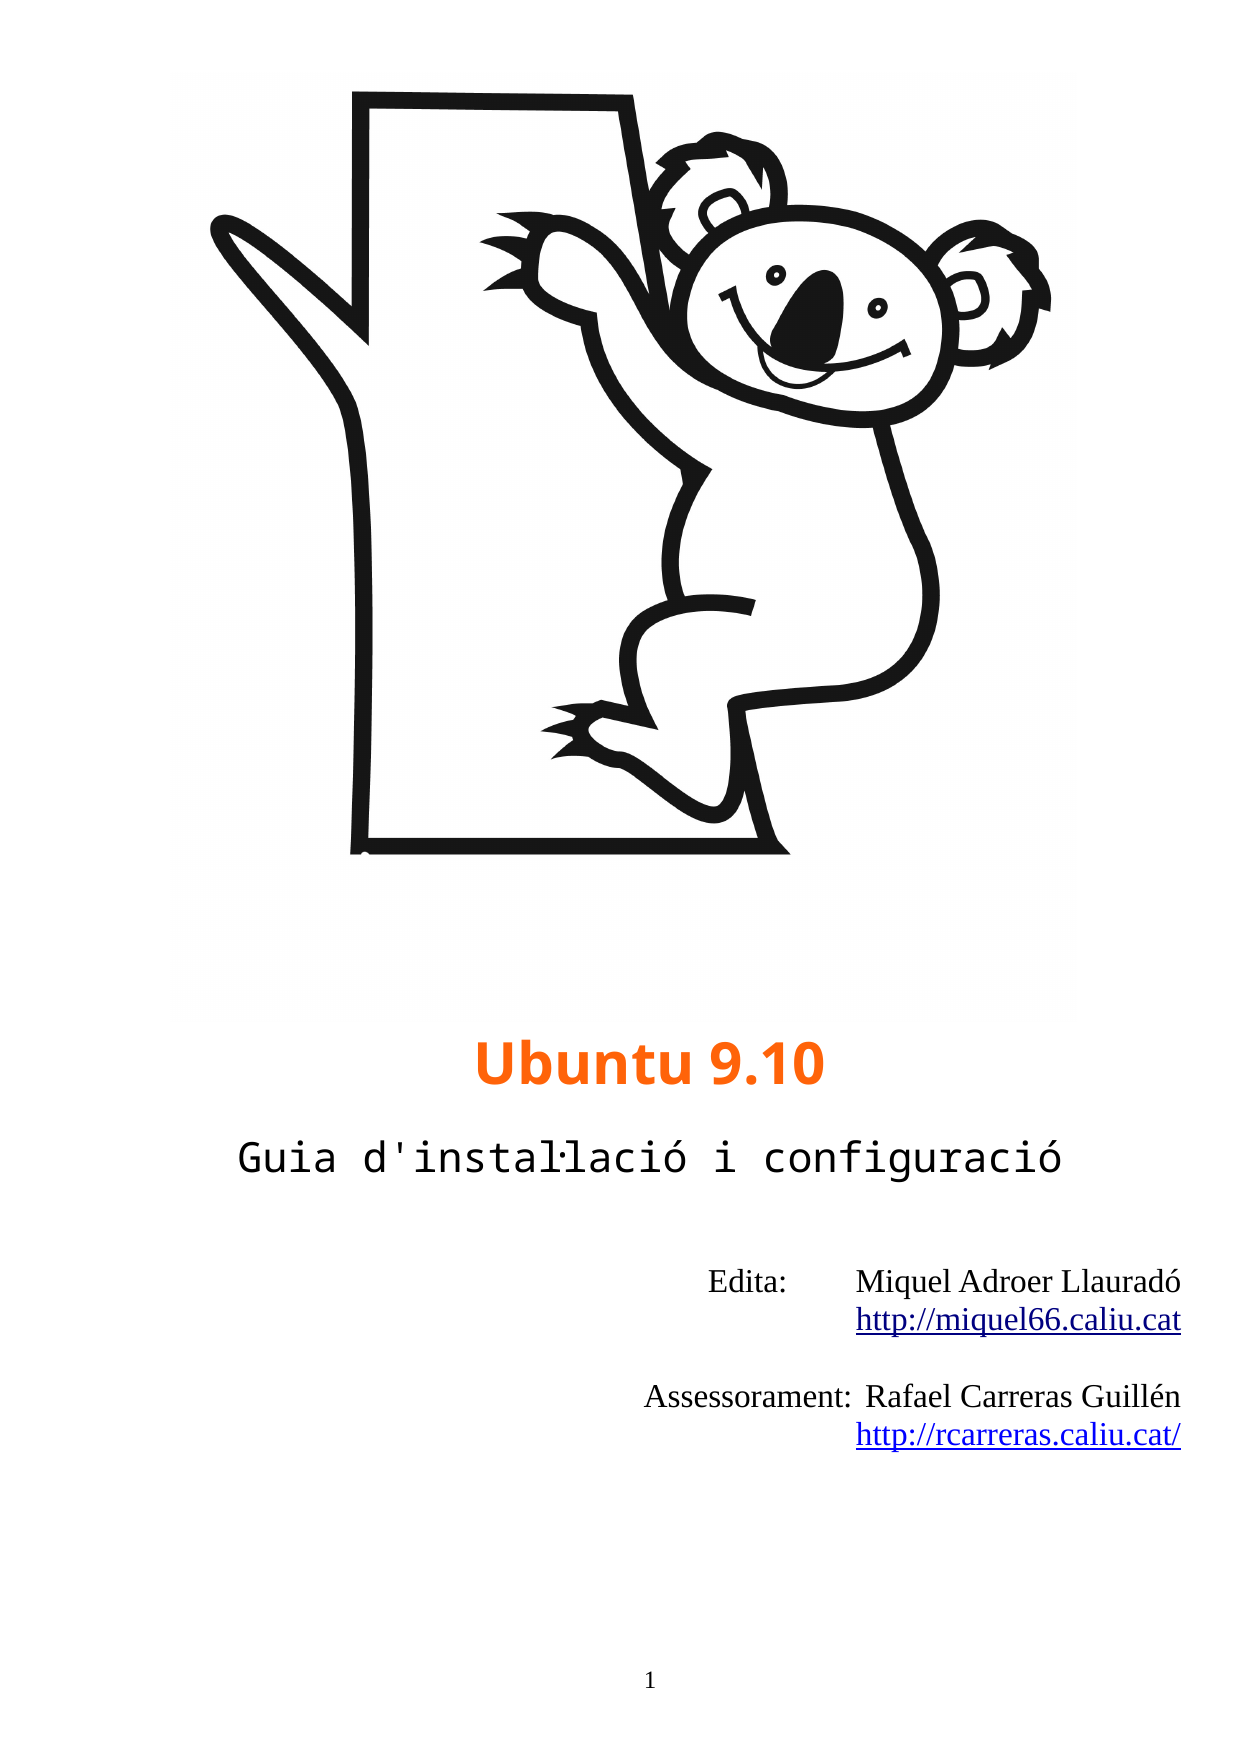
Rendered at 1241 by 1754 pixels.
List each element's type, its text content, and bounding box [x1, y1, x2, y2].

text Edita: Miquel Adroer Llauradó [118, 1261, 1181, 1299]
text Ubuntu 9.10 [118, 59, 1181, 1101]
text Guia d'instal·lació i configuració [118, 1128, 1181, 1184]
text Assessorament: Rafael Carreras Guillén [118, 1376, 1181, 1414]
picture [170, 72, 1078, 1022]
text http://rcarreras.caliu.cat/ [118, 1414, 1181, 1453]
text http://miquel66.caliu.cat [118, 1299, 1181, 1338]
